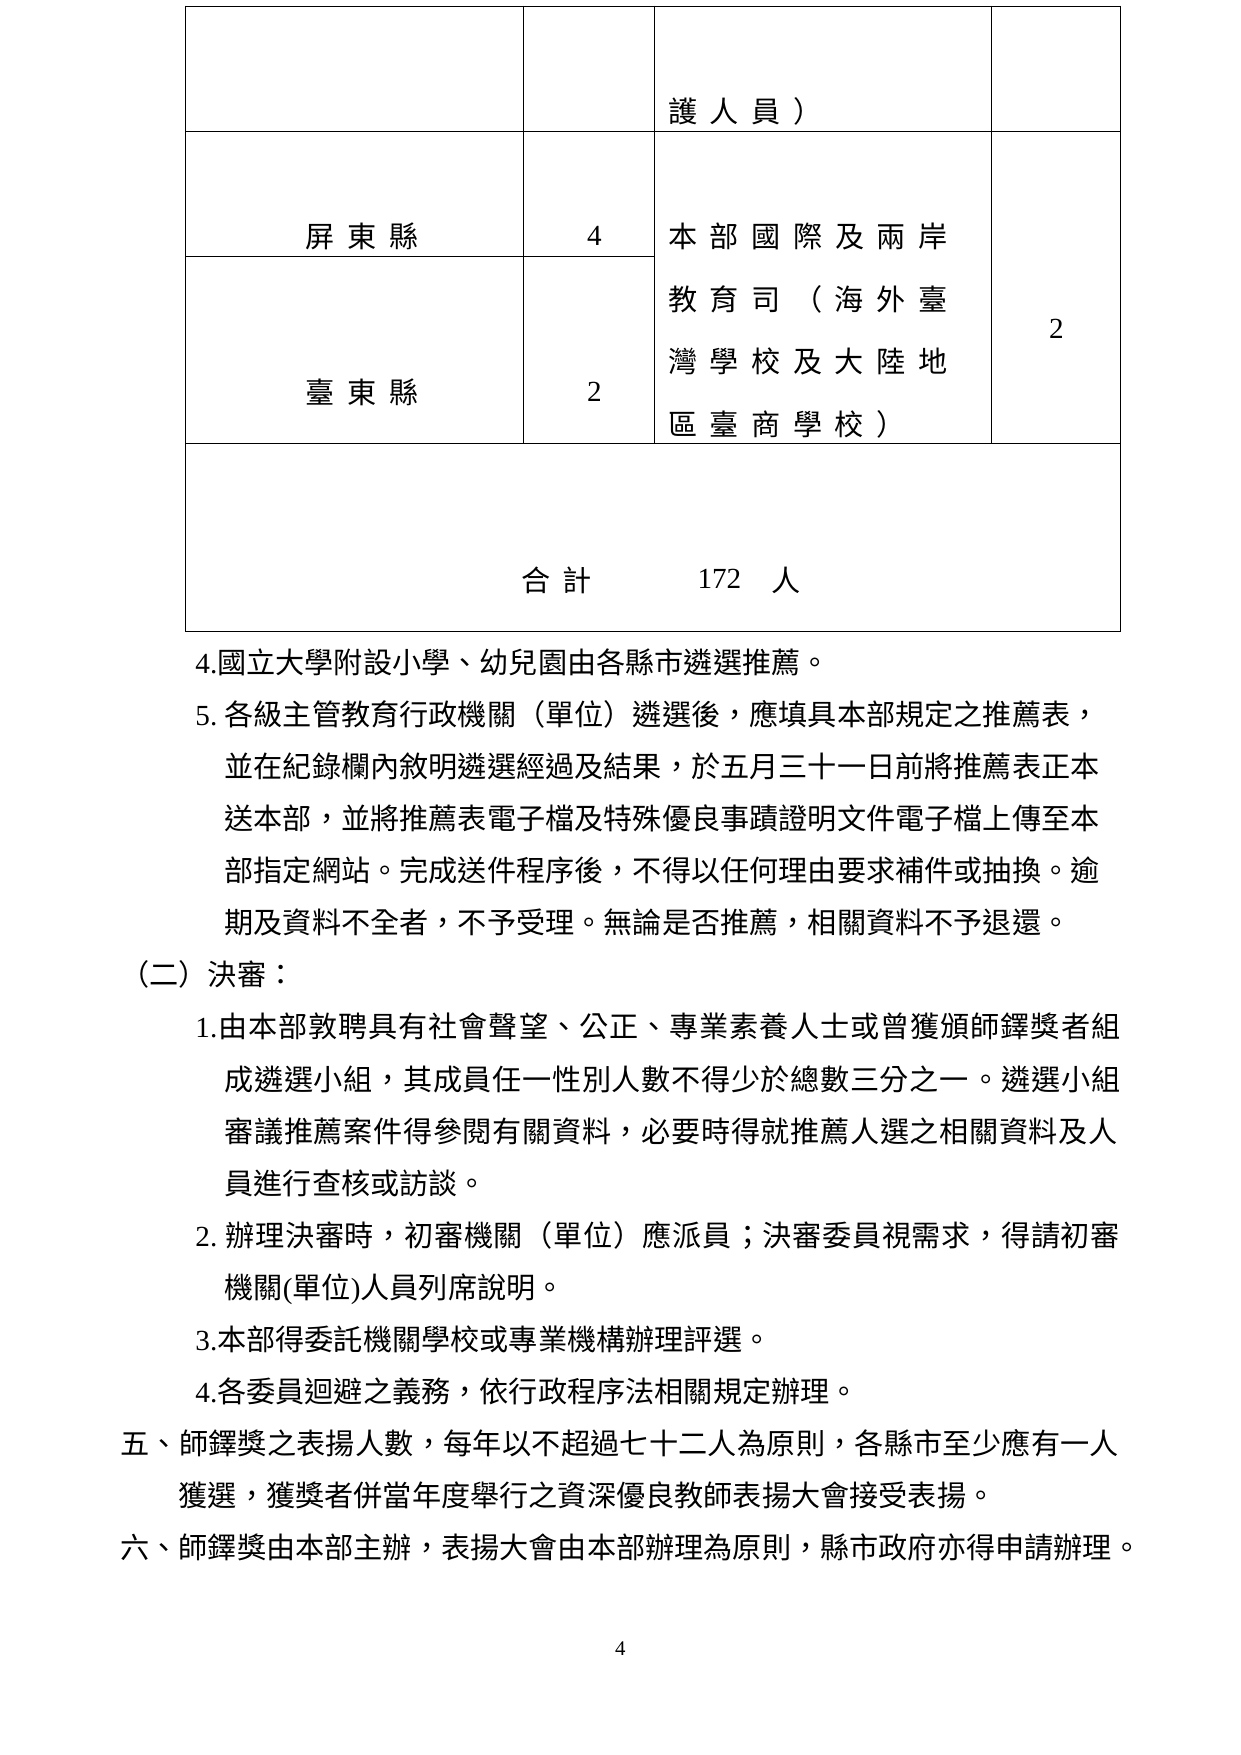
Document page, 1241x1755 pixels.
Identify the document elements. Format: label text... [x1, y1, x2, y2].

table_cell 屏東縣 [186, 132, 523, 256]
text （二）決審： [120, 944, 1120, 996]
table_cell 本部國際及兩岸教育司（海外臺灣學校及大陸地區臺商學校） [655, 132, 991, 443]
text 3.本部得委託機關學校或專業機構辦理評選。 [195, 1309, 1120, 1361]
text 六、師鐸獎由本部主辦，表揚大會由本部辦理為原則，縣市政府亦得申請辦理。 [120, 1517, 1120, 1621]
table_cell 合計 172 人 [186, 444, 1120, 631]
table_cell 2 [992, 132, 1120, 443]
table_cell [186, 7, 523, 131]
table_cell 護人員） [655, 7, 991, 131]
table_cell 2 [524, 257, 654, 443]
text 五、師鐸獎之表揚人數，每年以不超過七十二人為原則，各縣市至少應有一人獲選，獲獎者併當年度舉行之資深優良教師表揚大會接受表揚。 [120, 1413, 1120, 1517]
table_cell 4 [524, 132, 654, 256]
table_cell 臺東縣 [186, 257, 523, 443]
table_cell [524, 7, 654, 131]
text 5. 各級主管教育行政機關（單位）遴選後，應填具本部規定之推薦表，並在紀錄欄內敘明遴選經過及結果，於五月三十一日前將推薦表正本送本部，並將推薦表電子檔及特殊優良事蹟證明文件電子檔上傳至本部指定網站。完成送件程序後，不得以任何理由要求補件或抽換。逾期及資料不全者，不予受理。無論是否推薦，相關資料不予退還。 [195, 684, 1120, 944]
text 1.由本部敦聘具有社會聲望、公正、專業素養人士或曾獲頒師鐸獎者組成遴選小組，其成員任一性別人數不得少於總數三分之一。遴選小組審議推薦案件得參閱有關資料，必要時得就推薦人選之相關資料及人員進行查核或訪談。 [195, 996, 1120, 1204]
text 4.各委員迴避之義務，依行政程序法相關規定辦理。 [195, 1361, 1120, 1413]
text 2. 辦理決審時，初審機關（單位）應派員；決審委員視需求，得請初審機關(單位)人員列席說明。 [195, 1204, 1120, 1309]
table_cell [992, 7, 1120, 131]
text 4.國立大學附設小學、幼兒園由各縣市遴選推薦。 [195, 632, 1120, 684]
